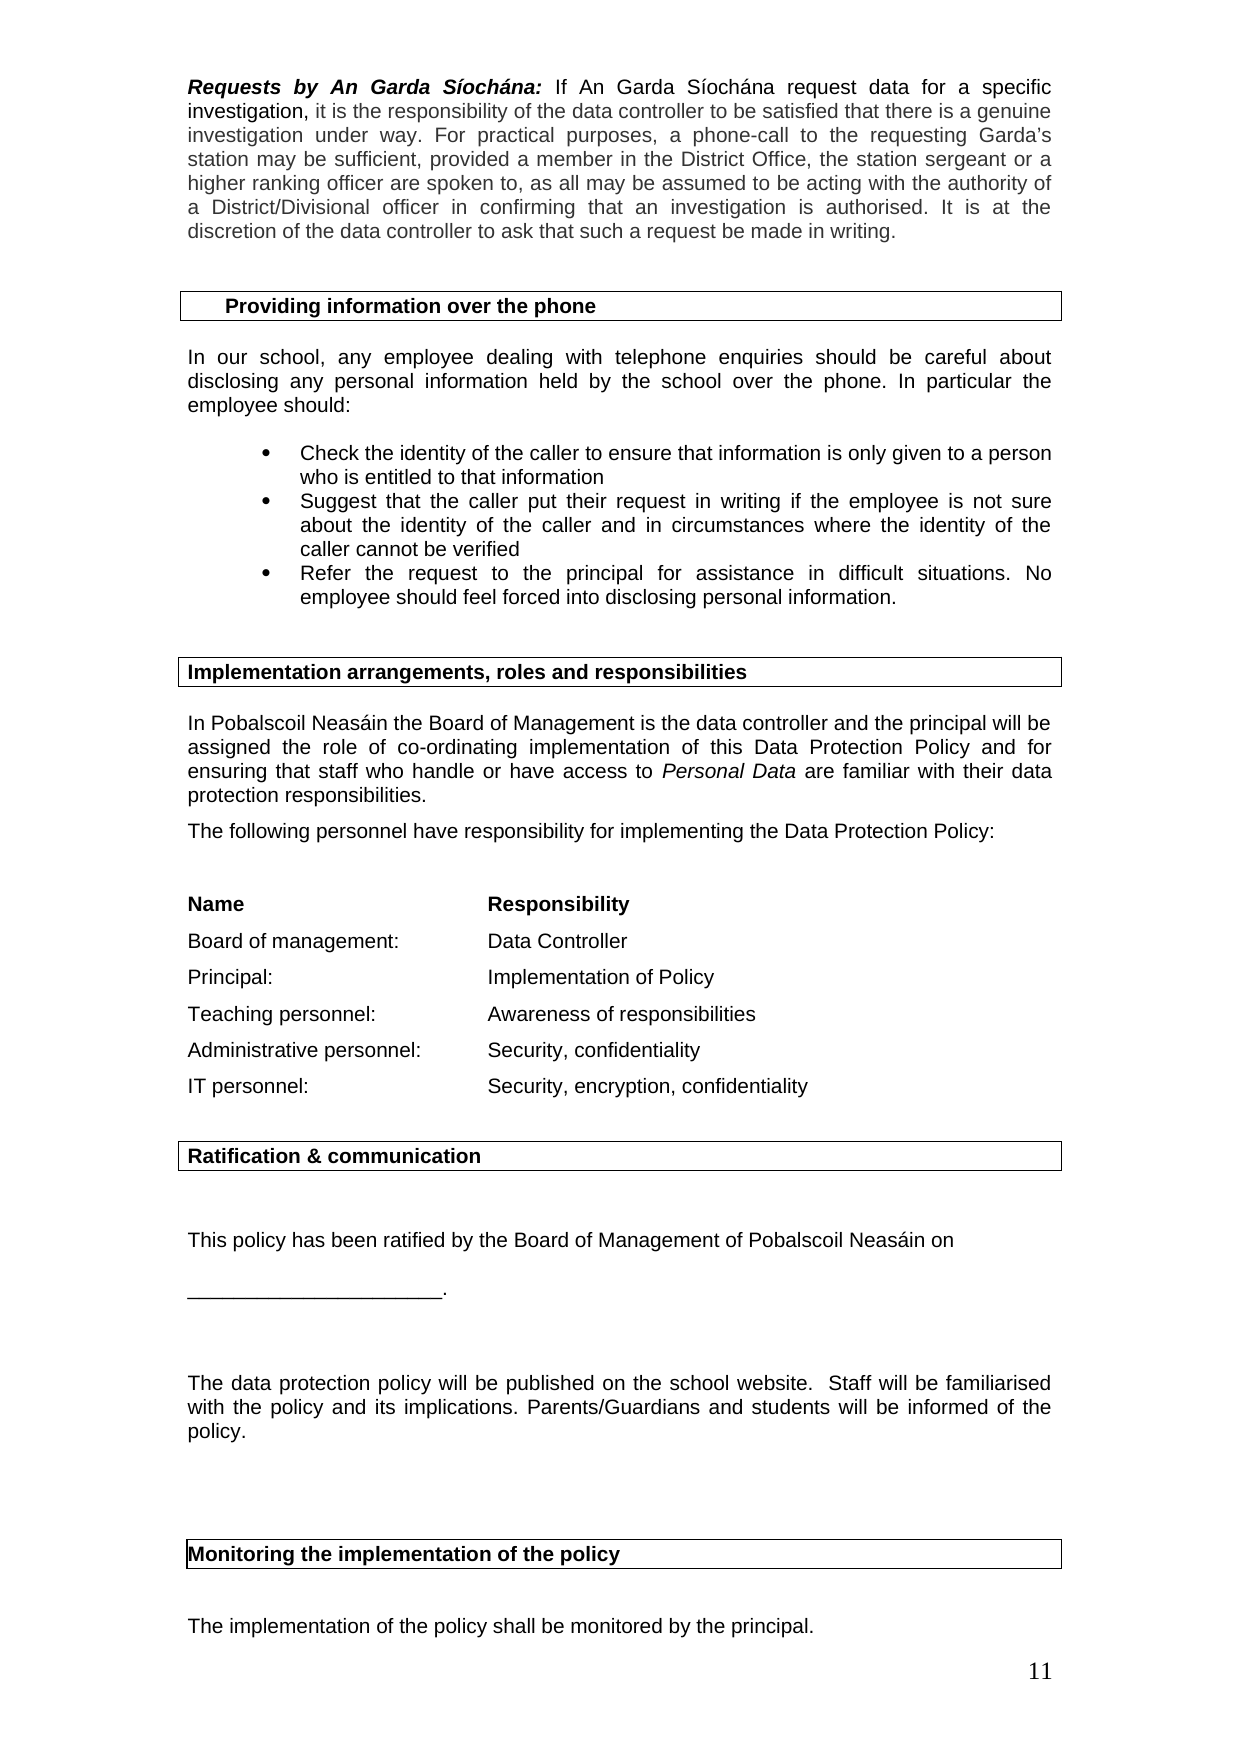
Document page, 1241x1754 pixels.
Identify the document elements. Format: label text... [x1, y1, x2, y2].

text This policy has been ratified by the Board of Management of Pobalscoil Neasáin on [187, 1227, 1053, 1251]
text Teaching personnel: Awareness of responsibilities [187, 1001, 1053, 1025]
text ______________________. [187, 1275, 1053, 1299]
text Name Responsibility [187, 892, 1053, 916]
text IT personnel: Security, encryption, confidentiality [187, 1074, 1053, 1098]
text The following personnel have responsibility for implementing the Data Protection Policy: [187, 819, 1053, 843]
text The implementation of the policy shall be monitored by the principal. [187, 1614, 1053, 1638]
list Check the identity of the caller to ensure that information is only given to a person who is entitled to that information [262, 441, 1053, 489]
text Board of management: Data Controller [187, 928, 1053, 952]
list Refer the request to the principal for assistance in difficult situations. No employee should feel forced into disclosing personal information. [262, 561, 1053, 609]
text Requests by An Garda Síochána: If An Garda Síochána request data for a specific investigation, it is the responsibility of the data controller to be satisfied that there is a genuine investigation under way. For practical purposes, a phone-call to the requesting Garda’s station may be sufficient, provided a member in the District Office, the station sergeant or a higher ranking officer are spoken to, as all may be assumed to be acting with the authority of a District/Divisional officer in confirming that an investigation is authorised. It is at the discretion of the data controller to ask that such a request be made in writing. [187, 75, 1053, 243]
text Implementation arrangements, roles and responsibilities [179, 658, 1061, 686]
text The data protection policy will be published on the school website. Staff will be familiarised with the policy and its implications. Parents/Guardians and students will be informed of the policy. [187, 1347, 1053, 1443]
text Providing information over the phone [181, 292, 1061, 320]
text In our school, any employee dealing with telephone enquiries should be careful about disclosing any personal information held by the school over the phone. In particular the employee should: [187, 345, 1053, 417]
text In Pobalscoil Neasáin the Board of Management is the data controller and the principal will be assigned the role of co-ordinating implementation of this Data Protection Policy and for ensuring that staff who handle or have access to Personal Data are familiar with their data protection responsibilities. [187, 711, 1053, 807]
text Principal: Implementation of Policy [187, 965, 1053, 989]
text Monitoring the implementation of the policy [188, 1540, 1061, 1568]
text Administrative personnel: Security, confidentiality [187, 1038, 1053, 1062]
list Suggest that the caller put their request in writing if the employee is not sure about the identity of the caller and in circumstances where the identity of the caller cannot be verified [262, 489, 1053, 561]
text Ratification & communication [179, 1142, 1061, 1170]
